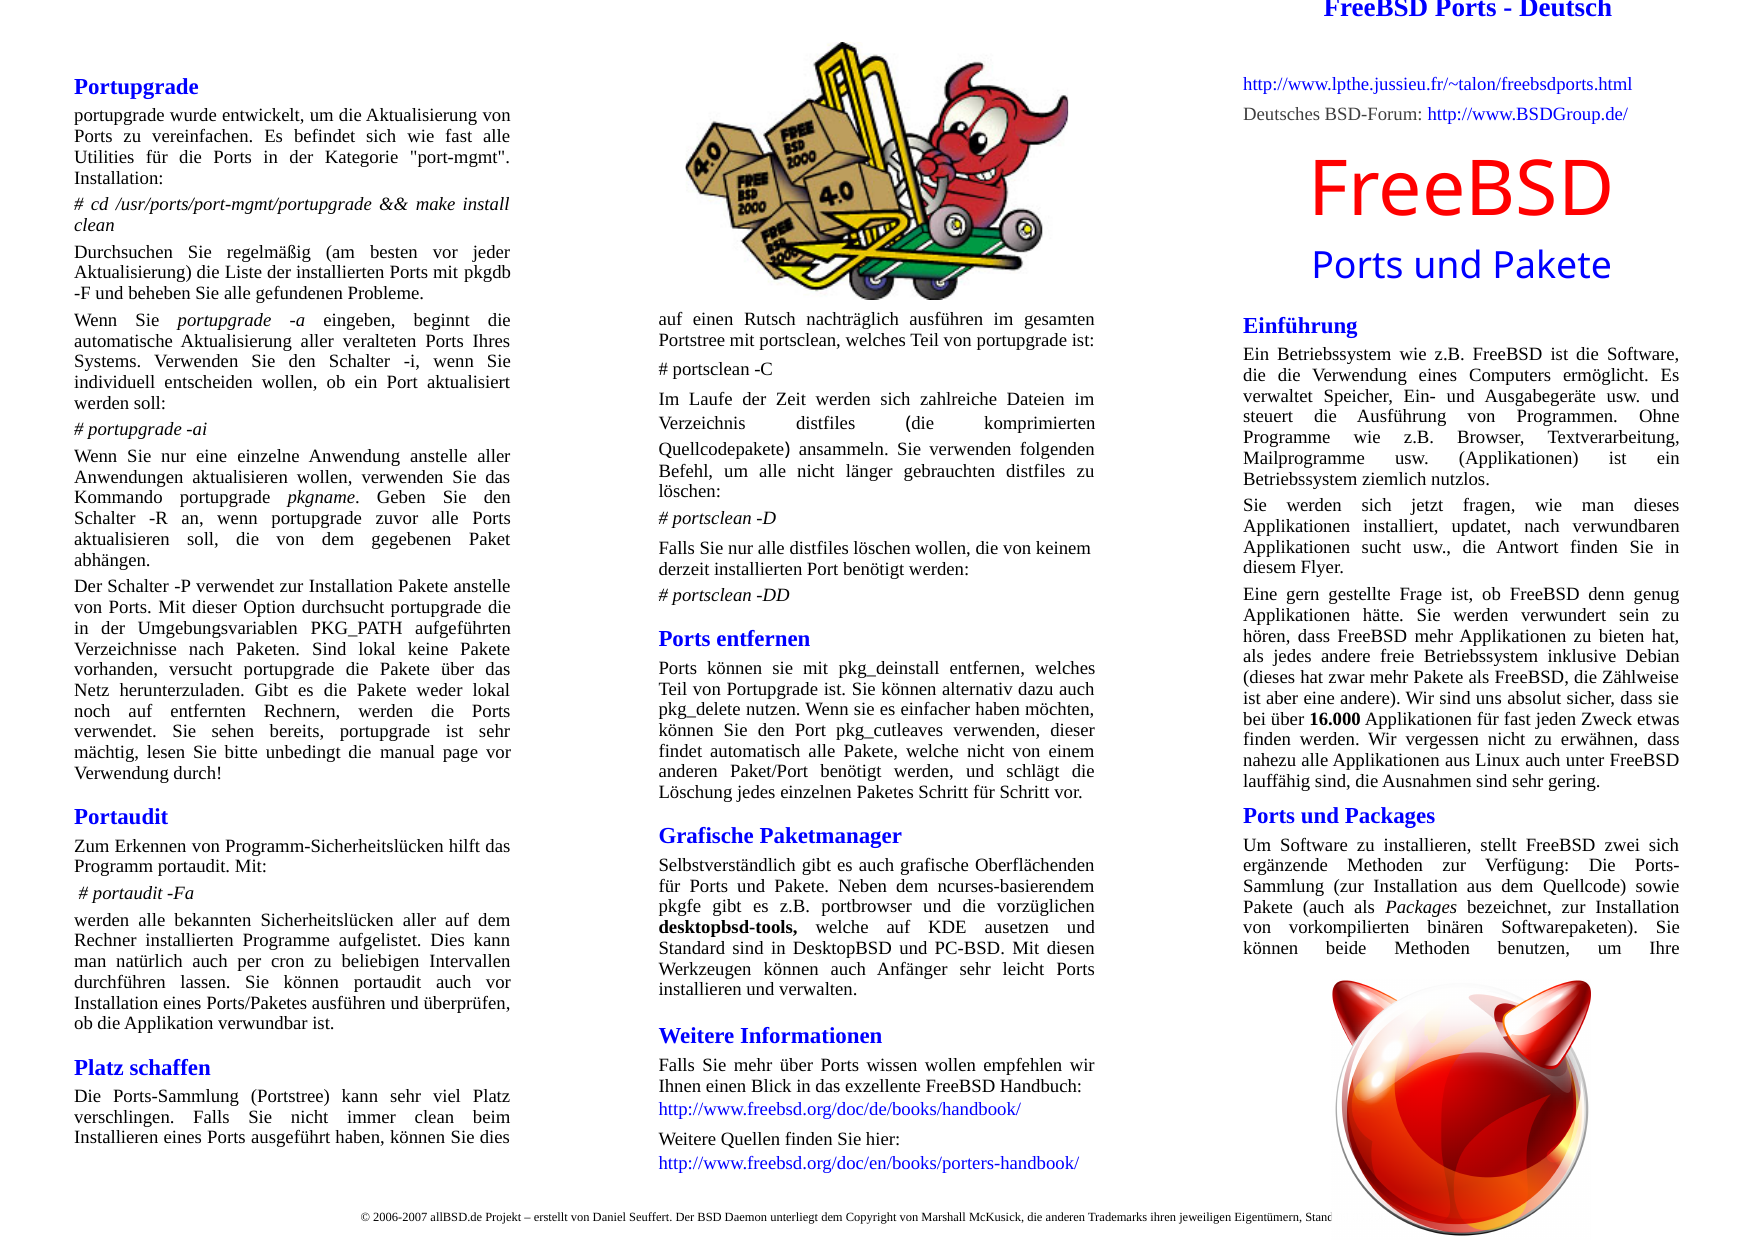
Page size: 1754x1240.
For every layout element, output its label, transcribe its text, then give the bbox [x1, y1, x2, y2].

text Zum Erkennen von Programm-Sicherheitslücken hilft das Programm portaudit. Mit: [74, 835, 511, 877]
text http://www.freebsd.org/doc/en/books/porters-handbook/ [658, 1152, 1095, 1173]
text Ports und Packages [1243, 803, 1680, 828]
text # portsclean -D [658, 508, 1095, 529]
text Ports können sie mit pkg_deinstall entfernen, welches Teil von Portupgrade ist. Sie können alternativ dazu auch pkg_delete nutzen. Wenn sie es einfacher haben möchten, können Sie den Port pkg_cutleaves verwenden, dieser findet automatisch alle Pakete, welche nicht von einem anderen Paket/Port benötigt werden, und schlägt die Löschung jedes einzelnen Paketes Schritt für Schritt vor. [658, 658, 1095, 803]
text Ein Betriebssystem wie z.B. FreeBSD ist die Software, die die Verwendung eines Computers ermöglicht. Es verwaltet Speicher, Ein- und Ausgabegeräte usw. und steuert die Ausführung von Programmen. Ohne Programme wie z.B. Browser, Textverarbeitung, Mailprogramme usw. (Applikationen) ist ein Betriebssystem ziemlich nutzlos. [1243, 344, 1680, 489]
text # portaudit -Fa [74, 883, 511, 903]
text Portupgrade [74, 74, 511, 99]
text portupgrade wurde entwickelt, um die Aktualisierung von Ports zu vereinfachen. Es befindet sich wie fast alle Utilities für die Ports in der Kategorie "port-mgmt". Installation: [74, 105, 511, 188]
subtitle Ports entfernen [658, 626, 1095, 652]
text auf einen Rutsch nachträglich ausführen im gesamten Portstree mit portsclean, welches Teil von portupgrade ist: [658, 74, 1095, 350]
subtitle Portaudit [74, 804, 511, 829]
text Falls Sie nur alle distfiles löschen wollen, die von keinem derzeit installierten Port benötigt werden: [658, 537, 1095, 579]
text http://www.freebsd.org/doc/de/books/handbook/ [658, 1099, 1095, 1120]
text Durchsuchen Sie regelmäßig (am besten vor jeder Aktualisierung) die Liste der installierten Ports mit pkgdb -F und beheben Sie alle gefundenen Probleme. [74, 241, 511, 304]
text Um Software zu installieren, stellt FreeBSD zwei sich ergänzende Methoden zur Verfügung: Die Ports-Sammlung (zur Installation aus dem Quellcode) sowie Pakete (auch als Packages bezeichnet, zur Installation von vorkompilierten binären Softwarepaketen). Sie können beide Methoden benutzen, um Ihre [1243, 834, 1680, 959]
text # cd /usr/ports/port-mgmt/portupgrade && make install clean [74, 194, 511, 236]
text Sie werden sich jetzt fragen, wie man dieses Applikationen installiert, updatet, nach verwundbaren Applikationen sucht usw., die Antwort finden Sie in diesem Flyer. [1243, 495, 1680, 578]
text # portupgrade -ai [74, 419, 511, 440]
subtitle Ports und Pakete [1243, 238, 1680, 289]
picture [685, 42, 1069, 300]
text http://www.lpthe.jussieu.fr/~talon/freebsdports.html [1243, 74, 1680, 94]
text Eine gern gestellte Frage ist, ob FreeBSD denn genug Applikationen hätte. Sie werden verwundert sein zu hören, dass FreeBSD mehr Applikationen zu bieten hat, als jedes andere freie Betriebssystem inklusive Debian (dieses hat zwar mehr Pakete als FreeBSD, die Zählweise ist aber eine andere). Wir sind uns absolut sicher, dass sie bei über 16.000 Applikationen für fast jeden Zweck etwas finden werden. Wir vergessen nicht zu erwähnen, dass nahezu alle Applikationen aus Linux auch unter FreeBSD lauffähig sind, die Ausnahmen sind sehr gering. [1243, 584, 1680, 791]
text Wenn Sie nur eine einzelne Anwendung anstelle aller Anwendungen aktualisieren wollen, verwenden Sie das Kommando portupgrade pkgname. Geben Sie den Schalter -R an, wenn portupgrade zuvor alle Ports aktualisieren soll, die von dem gegebenen Paket abhängen. [74, 446, 511, 570]
text # portsclean -DD [658, 585, 1095, 606]
subtitle Weitere Informationen [658, 1023, 1095, 1049]
subtitle Einführung [1243, 313, 1680, 338]
text Falls Sie mehr über Ports wissen wollen empfehlen wir Ihnen einen Blick in das exzellente FreeBSD Handbuch: [658, 1055, 1095, 1096]
subtitle Grafische Paketmanager [658, 823, 1095, 849]
text Weitere Quellen finden Sie hier: [658, 1129, 1095, 1149]
text Deutsches BSD-Forum: http://www.BSDGroup.de/ [1243, 103, 1680, 124]
picture [1331, 979, 1592, 1240]
subtitle Platz schaffen [74, 1054, 511, 1080]
text Wenn Sie portupgrade -a eingeben, beginnt die automatische Aktualisierung aller veralteten Ports Ihres Systems. Verwenden Sie den Schalter -i, wenn Sie individuell entscheiden wollen, ob ein Port aktualisiert werden soll: [74, 309, 511, 413]
text werden alle bekannten Sicherheitslücken aller auf dem Rechner installierten Programme aufgelistet. Dies kann man natürlich auch per cron zu beliebigen Intervallen durchführen lassen. Sie können portaudit auch vor Installation eines Ports/Paketes ausführen und überprüfen, ob die Applikation verwundbar ist. [74, 909, 511, 1034]
text Selbstverständlich gibt es auch grafische Oberflächenden für Ports und Pakete. Neben dem ncurses-basierendem pkgfe gibt es z.B. portbrowser und die vorzüglichen desktopbsd-tools, welche auf KDE ausetzen und Standard sind in DesktopBSD und PC-BSD. Mit diesen Werkzeugen können auch Anfänger sehr leicht Ports installieren und verwalten. [658, 855, 1095, 1000]
text Der Schalter -P verwendet zur Installation Pakete anstelle von Ports. Mit dieser Option durchsucht portupgrade die in der Umgebungsvariablen PKG_PATH aufgeführten Verzeichnisse nach Paketen. Sind lokal keine Pakete vorhanden, versucht portupgrade die Pakete über das Netz herunterzuladen. Gibt es die Pakete weder lokal noch auf entfernten Rechnern, werden die Ports verwendet. Sie sehen bereits, portupgrade ist sehr mächtig, lesen Sie bitte unbedingt die manual page vor Verwendung durch! [74, 576, 511, 783]
text # portsclean -C [658, 359, 1095, 380]
text Im Laufe der Zeit werden sich zahlreiche Dateien im Verzeichnis distfiles (die komprimierten Quellcodepakete) ansammeln. Sie verwenden folgenden Befehl, um alle nicht länger gebrauchten distfiles zu löschen: [658, 389, 1095, 502]
title FreeBSD [1243, 133, 1680, 238]
text Die Ports-Sammlung (Portstree) kann sehr viel Platz verschlingen. Falls Sie nicht immer clean beim Installieren eines Ports ausgeführt haben, können Sie dies [74, 1086, 511, 1148]
